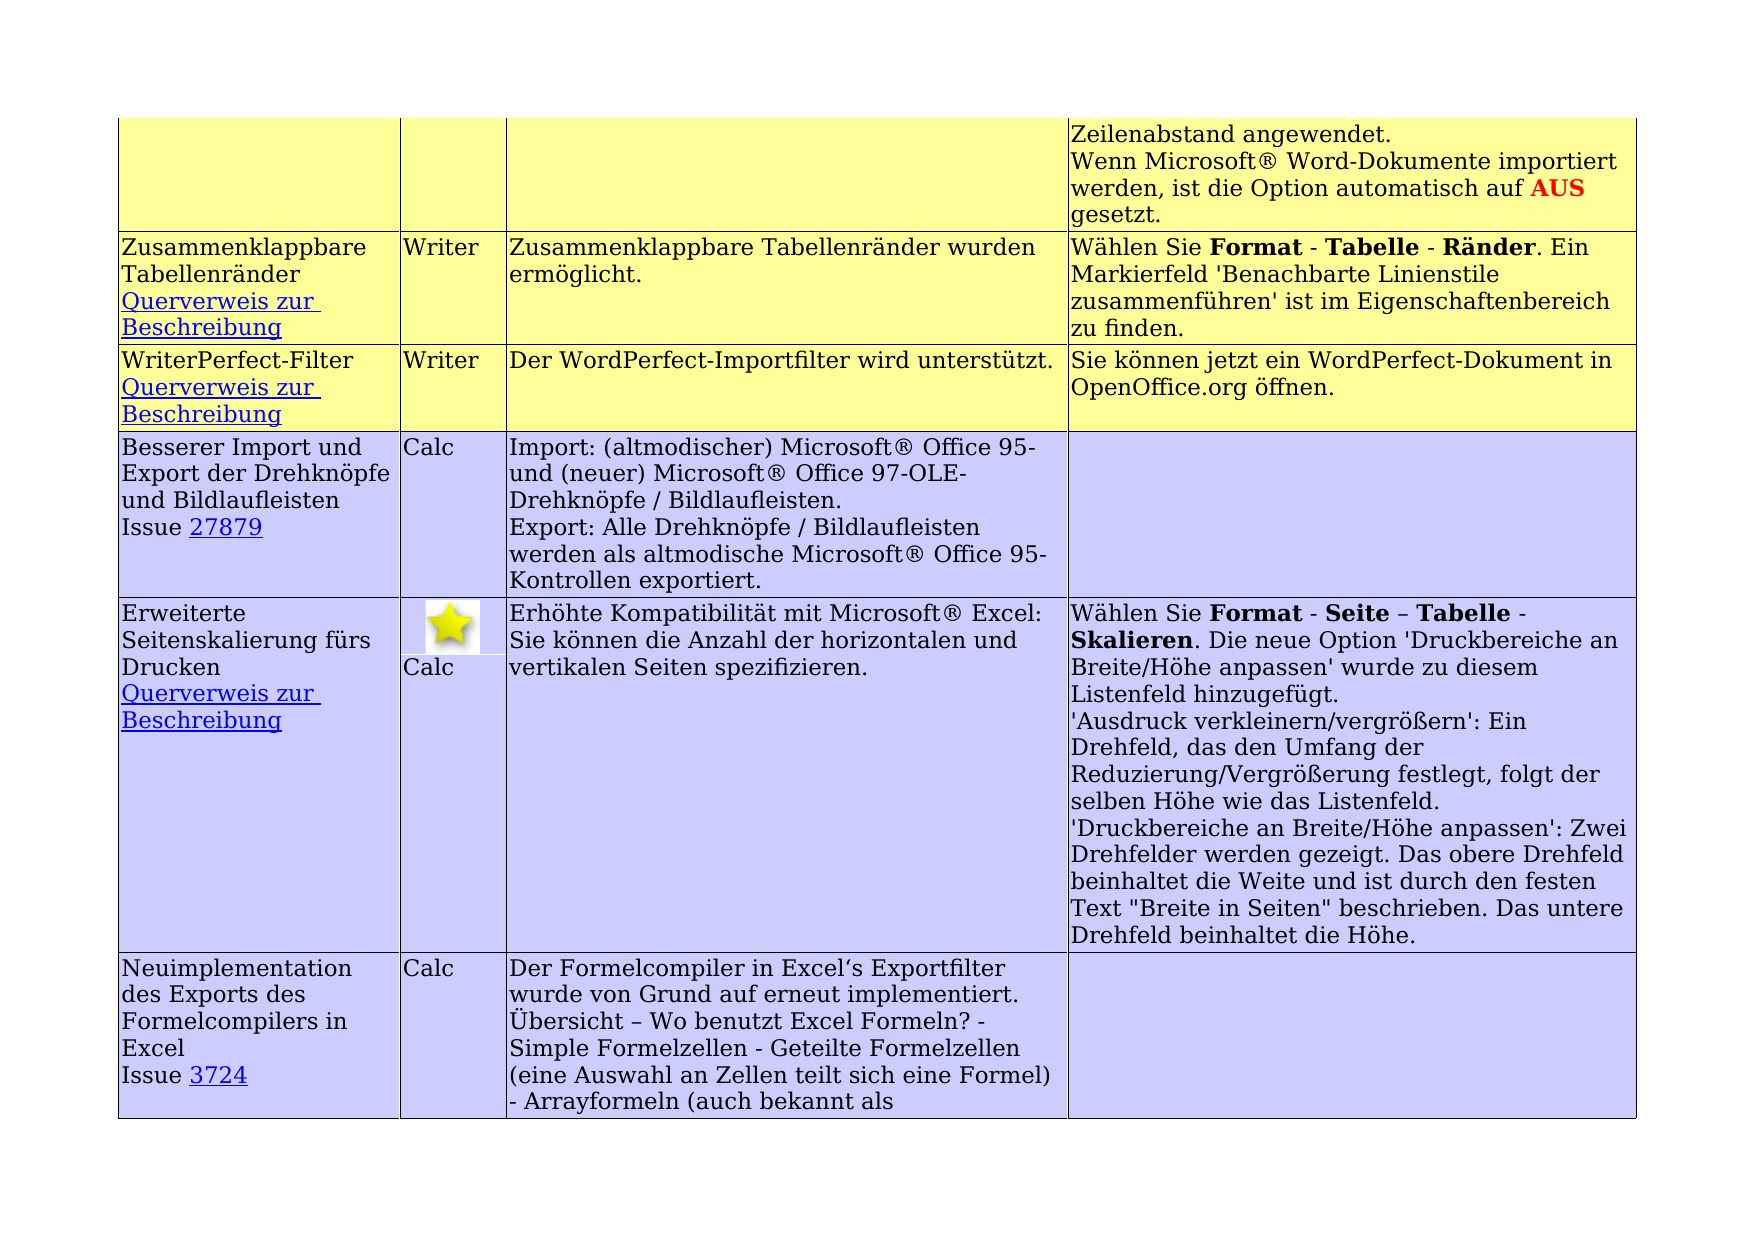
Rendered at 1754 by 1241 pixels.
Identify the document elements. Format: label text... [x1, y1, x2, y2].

table_cell [401, 118, 506, 231]
table_cell Import: (altmodischer) Microsoft® Office 95- und (neuer) Microsoft® Office 97-OLE-Drehknöpfe / Bildlaufleisten. Export: Alle Drehknöpfe / Bildlaufleisten werden als altmodische Microsoft® Office 95-Kontrollen exportiert. [507, 432, 1067, 597]
table_cell Zusammenklappbare Tabellenränder wurden ermöglicht. [507, 232, 1067, 344]
table_cell WriterPerfect-Filter Querverweis zur Beschreibung [119, 345, 399, 431]
table_cell Neuimplementation des Exports des Formelcompilers in Excel Issue 3724 [119, 953, 399, 1118]
table_cell Calc [401, 432, 506, 597]
table_cell [507, 118, 1067, 231]
table_cell [1069, 432, 1636, 597]
table_cell [1069, 953, 1636, 1118]
table_cell Calc [401, 655, 506, 952]
table_cell [401, 598, 506, 654]
table_cell Besserer Import und Export der Drehknöpfe und Bildlaufleisten Issue 27879 [119, 432, 399, 597]
table_cell Sie können jetzt ein WordPerfect-Dokument in OpenOffice.org öffnen. [1069, 345, 1636, 431]
table_cell Writer [401, 345, 506, 431]
picture [425, 600, 480, 655]
table_cell Calc [401, 953, 506, 1118]
table_cell Erweiterte Seitenskalierung fürs Drucken Querverweis zur Beschreibung [119, 598, 399, 952]
table_cell Zusammenklappbare Tabellenränder Querverweis zur Beschreibung [119, 232, 399, 344]
table_cell Der Formelcompiler in Excel‘s Exportfilter wurde von Grund auf erneut implementiert. Übersicht – Wo benutzt Excel Formeln? - Simple Formelzellen - Geteilte Formelzellen (eine Auswahl an Zellen teilt sich eine Formel) - Arrayformeln (auch bekannt als [507, 953, 1067, 1118]
table_cell Erhöhte Kompatibilität mit Microsoft® Excel: Sie können die Anzahl der horizontalen und vertikalen Seiten spezifizieren. [507, 598, 1067, 952]
table_cell Writer [401, 232, 506, 344]
table_cell Zeilenabstand angewendet. Wenn Microsoft® Word-Dokumente importiert werden, ist die Option automatisch auf AUS gesetzt. [1069, 118, 1636, 231]
table_cell Wählen Sie Format - Tabelle - Ränder. Ein Markierfeld 'Benachbarte Linienstile zusammenführen' ist im Eigenschaftenbereich zu finden. [1069, 232, 1636, 344]
table_cell [119, 118, 399, 231]
table_cell Der WordPerfect-Importfilter wird unterstützt. [507, 345, 1067, 431]
table_cell Wählen Sie Format - Seite – Tabelle - Skalieren. Die neue Option 'Druckbereiche an Breite/Höhe anpassen' wurde zu diesem Listenfeld hinzugefügt. 'Ausdruck verkleinern/vergrößern': Ein Drehfeld, das den Umfang der Reduzierung/Vergrößerung festlegt, folgt der selben Höhe wie das Listenfeld. 'Druckbereiche an Breite/Höhe anpassen': Zwei Drehfelder werden gezeigt. Das obere Drehfeld beinhaltet die Weite und ist durch den festen Text "Breite in Seiten" beschrieben. Das untere Drehfeld beinhaltet die Höhe. [1069, 598, 1636, 952]
